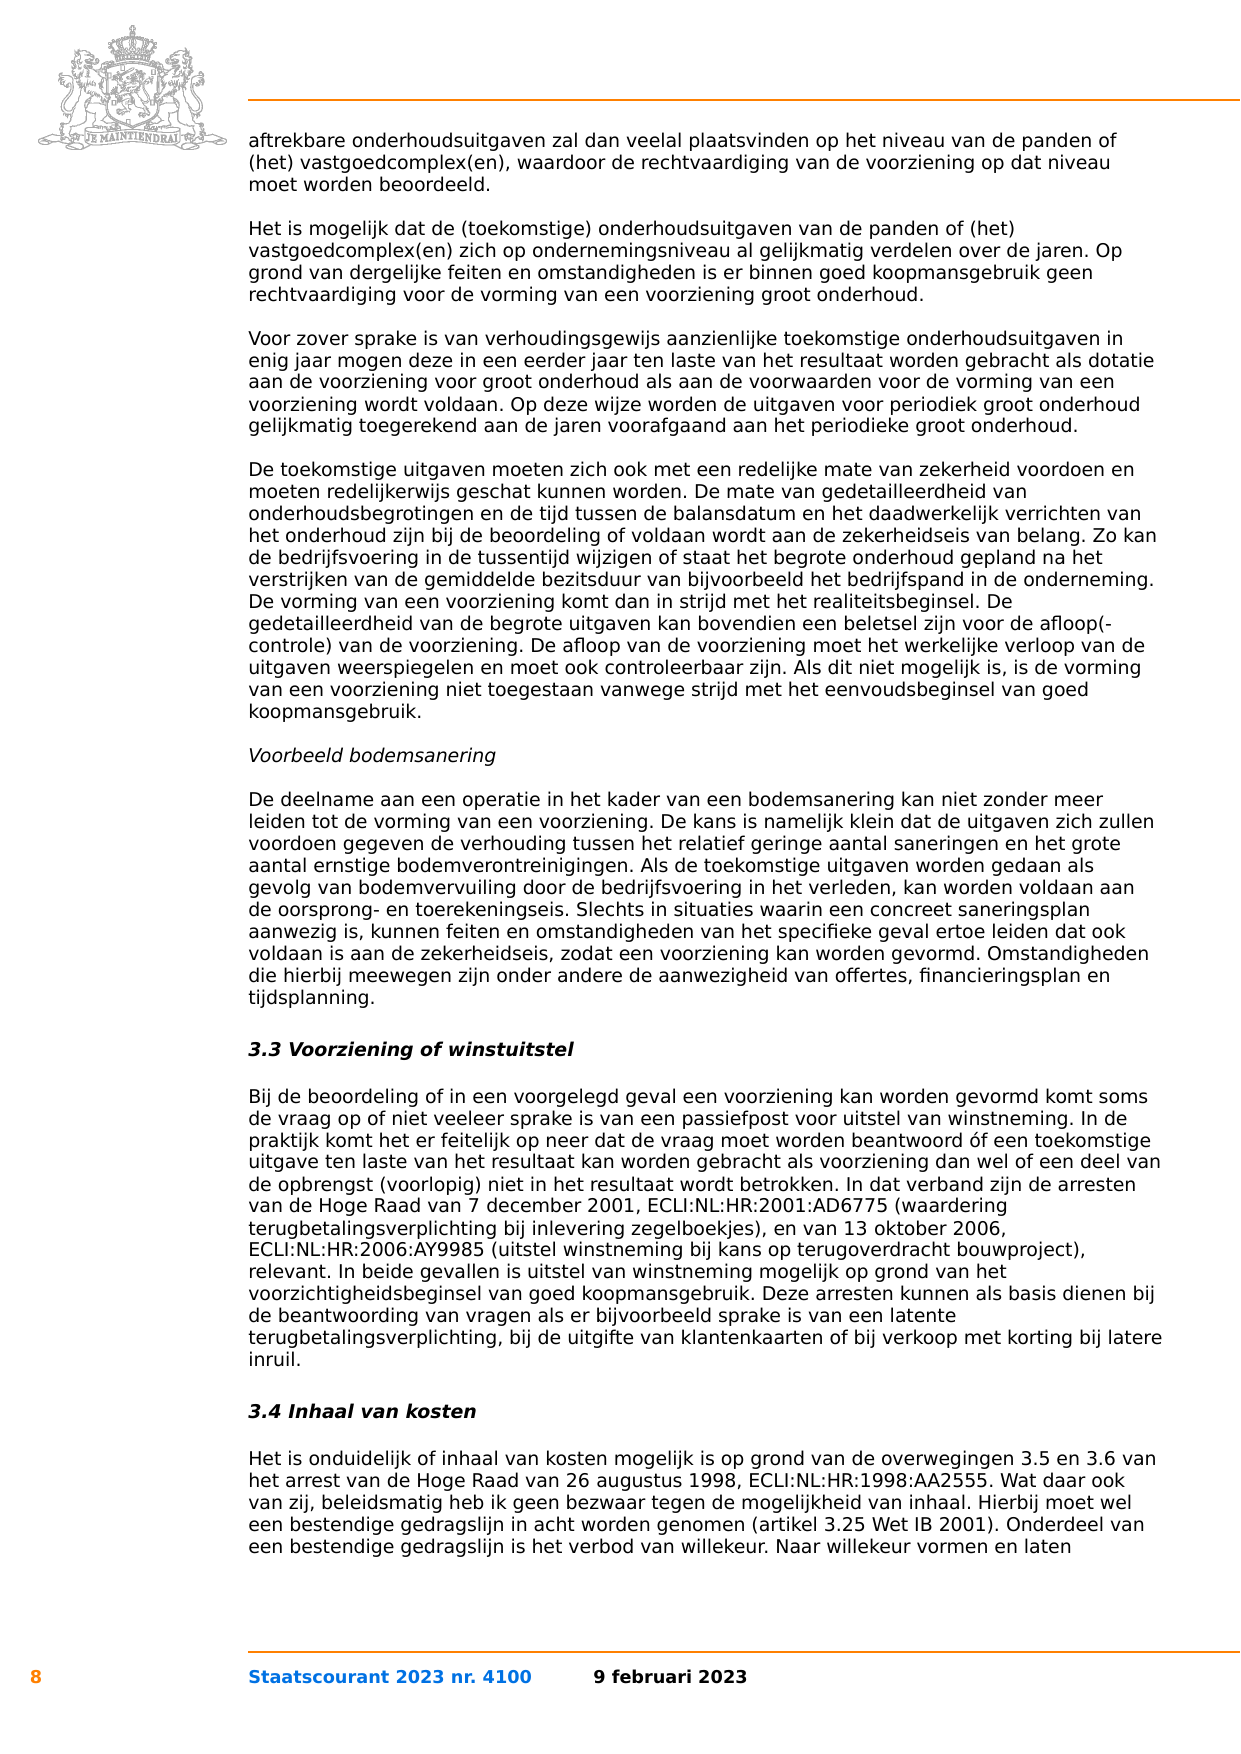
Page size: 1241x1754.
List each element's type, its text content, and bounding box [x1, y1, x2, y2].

text De deelname aan een operatie in het kader van een bodemsanering kan niet zonder meer leiden tot de vorming van een voorziening. De kans is namelijk klein dat de uitgaven zich zullen voordoen gegeven de verhouding tussen het relatief geringe aantal saneringen en het grote aantal ernstige bodemverontreinigingen. Als de toekomstige uitgaven worden gedaan als gevolg van bodemvervuiling door de bedrijfsvoering in het verleden, kan worden voldaan aan de oorsprong- en toerekeningseis. Slechts in situaties waarin een concreet saneringsplan aanwezig is, kunnen feiten en omstandigheden van het specifieke geval ertoe leiden dat ook voldaan is aan de zekerheidseis, zodat een voorziening kan worden gevormd. Omstandigheden die hierbij meewegen zijn onder andere de aanwezigheid van offertes, financieringsplan en tijdsplanning. [248, 789, 1163, 1008]
subtitle 3.3 Voorziening of winstuitstel [248, 1038, 1163, 1061]
subtitle 3.4 Inhaal van kosten [248, 1401, 1163, 1423]
text Het is onduidelijk of inhaal van kosten mogelijk is op grond van de overwegingen 3.5 en 3.6 van het arrest van de Hoge Raad van 26 augustus 1998, ECLI:NL:HR:1998:AA2555. Wat daar ook van zij, beleidsmatig heb ik geen bezwaar tegen de mogelijkheid van inhaal. Hierbij moet wel een bestendige gedragslijn in acht worden genomen (artikel 3.25 Wet IB 2001). Onderdeel van een bestendige gedragslijn is het verbod van willekeur. Naar willekeur vormen en laten [248, 1448, 1163, 1558]
text Het is mogelijk dat de (toekomstige) onderhoudsuitgaven van de panden of (het) vastgoedcomplex(en) zich op ondernemingsniveau al gelijkmatig verdelen over de jaren. Op grond van dergelijke feiten en omstandigheden is er binnen goed koopmansgebruik geen rechtvaardiging voor de vorming van een voorziening groot onderhoud. [248, 218, 1163, 306]
text Bij de beoordeling of in een voorgelegd geval een voorziening kan worden gevormd komt soms de vraag op of niet veeleer sprake is van een passiefpost voor uitstel van winstneming. In de praktijk komt het er feitelijk op neer dat de vraag moet worden beantwoord óf een toekomstige uitgave ten laste van het resultaat kan worden gebracht als voorziening dan wel of een deel van de opbrengst (voorlopig) niet in het resultaat wordt betrokken. In dat verband zijn de arresten van de Hoge Raad van 7 december 2001, ECLI:NL:HR:2001:AD6775 (waardering terugbetalingsverplichting bij inlevering zegelboekjes), en van 13 oktober 2006, ECLI:NL:HR:2006:AY9985 (uitstel winstneming bij kans op terugoverdracht bouwproject), relevant. In beide gevallen is uitstel van winstneming mogelijk op grond van het voorzichtigheidsbeginsel van goed koopmansgebruik. Deze arresten kunnen als basis dienen bij de beantwoording van vragen als er bijvoorbeeld sprake is van een latente terugbetalingsverplichting, bij de uitgifte van klantenkaarten of bij verkoop met korting bij latere inruil. [248, 1086, 1163, 1371]
text aftrekbare onderhoudsuitgaven zal dan veelal plaatsvinden op het niveau van de panden of (het) vastgoedcomplex(en), waardoor de rechtvaardiging van de voorziening op dat niveau moet worden beoordeeld. [248, 130, 1163, 196]
subtitle Voorbeeld bodemsanering [248, 745, 1163, 767]
picture [38, 25, 227, 150]
text De toekomstige uitgaven moeten zich ook met een redelijke mate van zekerheid voordoen en moeten redelijkerwijs geschat kunnen worden. De mate van gedetailleerdheid van onderhoudsbegrotingen en de tijd tussen de balansdatum en het daadwerkelijk verrichten van het onderhoud zijn bij de beoordeling of voldaan wordt aan de zekerheidseis van belang. Zo kan de bedrijfsvoering in de tussentijd wijzigen of staat het begrote onderhoud gepland na het verstrijken van de gemiddelde bezitsduur van bijvoorbeeld het bedrijfspand in de onderneming. De vorming van een voorziening komt dan in strijd met het realiteitsbeginsel. De gedetailleerdheid van de begrote uitgaven kan bovendien een beletsel zijn voor de afloop(-controle) van de voorziening. De afloop van de voorziening moet het werkelijke verloop van de uitgaven weerspiegelen en moet ook controleerbaar zijn. Als dit niet mogelijk is, is de vorming van een voorziening niet toegestaan vanwege strijd met het eenvoudsbeginsel van goed koopmansgebruik. [248, 459, 1163, 723]
text Voor zover sprake is van verhoudingsgewijs aanzienlijke toekomstige onderhoudsuitgaven in enig jaar mogen deze in een eerder jaar ten laste van het resultaat worden gebracht als dotatie aan de voorziening voor groot onderhoud als aan de voorwaarden voor de vorming van een voorziening wordt voldaan. Op deze wijze worden de uitgaven voor periodiek groot onderhoud gelijkmatig toegerekend aan de jaren voorafgaand aan het periodieke groot onderhoud. [248, 327, 1163, 437]
